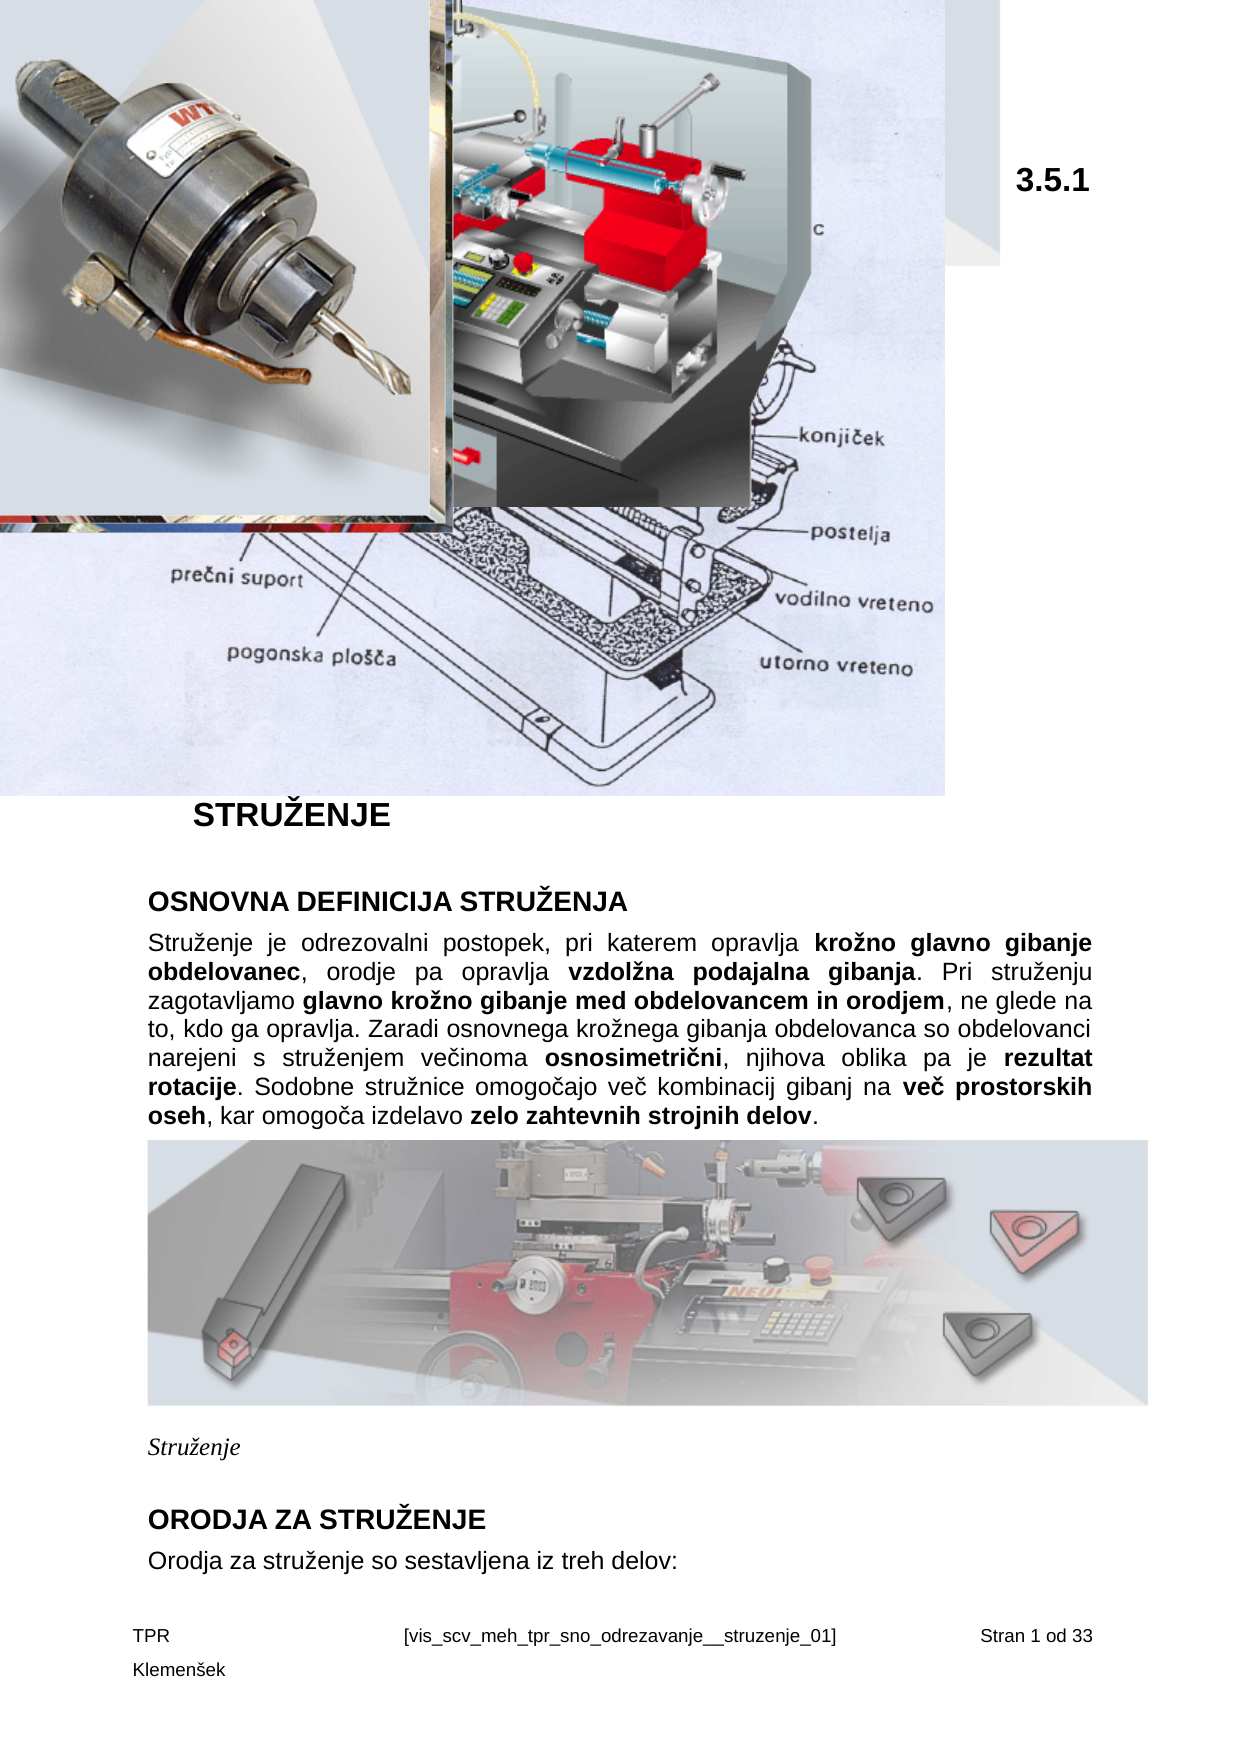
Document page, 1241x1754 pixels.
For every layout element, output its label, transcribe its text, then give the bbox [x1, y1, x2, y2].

text Orodja za struženje so sestavljena iz treh delov: [148, 1546, 1093, 1574]
text Struženje [148, 1432, 1093, 1460]
text OSNOVNA DEFINICIJA STRUŽENJA [148, 885, 1093, 918]
picture [147, 1140, 1164, 1422]
text 3.5.1 STRUŽENJE [132, 160, 1093, 834]
picture [0, 0, 847, 549]
text Struženje je odrezovalni postopek, pri katerem opravlja krožno glavno gibanje obdelovanec, orodje pa opravlja vzdolžna podajalna gibanja. Pri struženju zagotavljamo glavno krožno gibanje med obdelovancem in orodjem, ne glede na to, kdo ga opravlja. Zaradi osnovnega krožnega gibanja obdelovanca so obdelovanci narejeni s struženjem večinoma osnosimetrični, njihova oblika pa je rezultat rotacije. Sodobne stružnice omogočajo več kombinacij gibanj na več prostorskih oseh, kar omogoča izdelavo zelo zahtevnih strojnih delov. [148, 928, 1093, 1129]
text ORODJA ZA STRUŽENJE [148, 1503, 1093, 1535]
picture [945, 0, 1016, 282]
